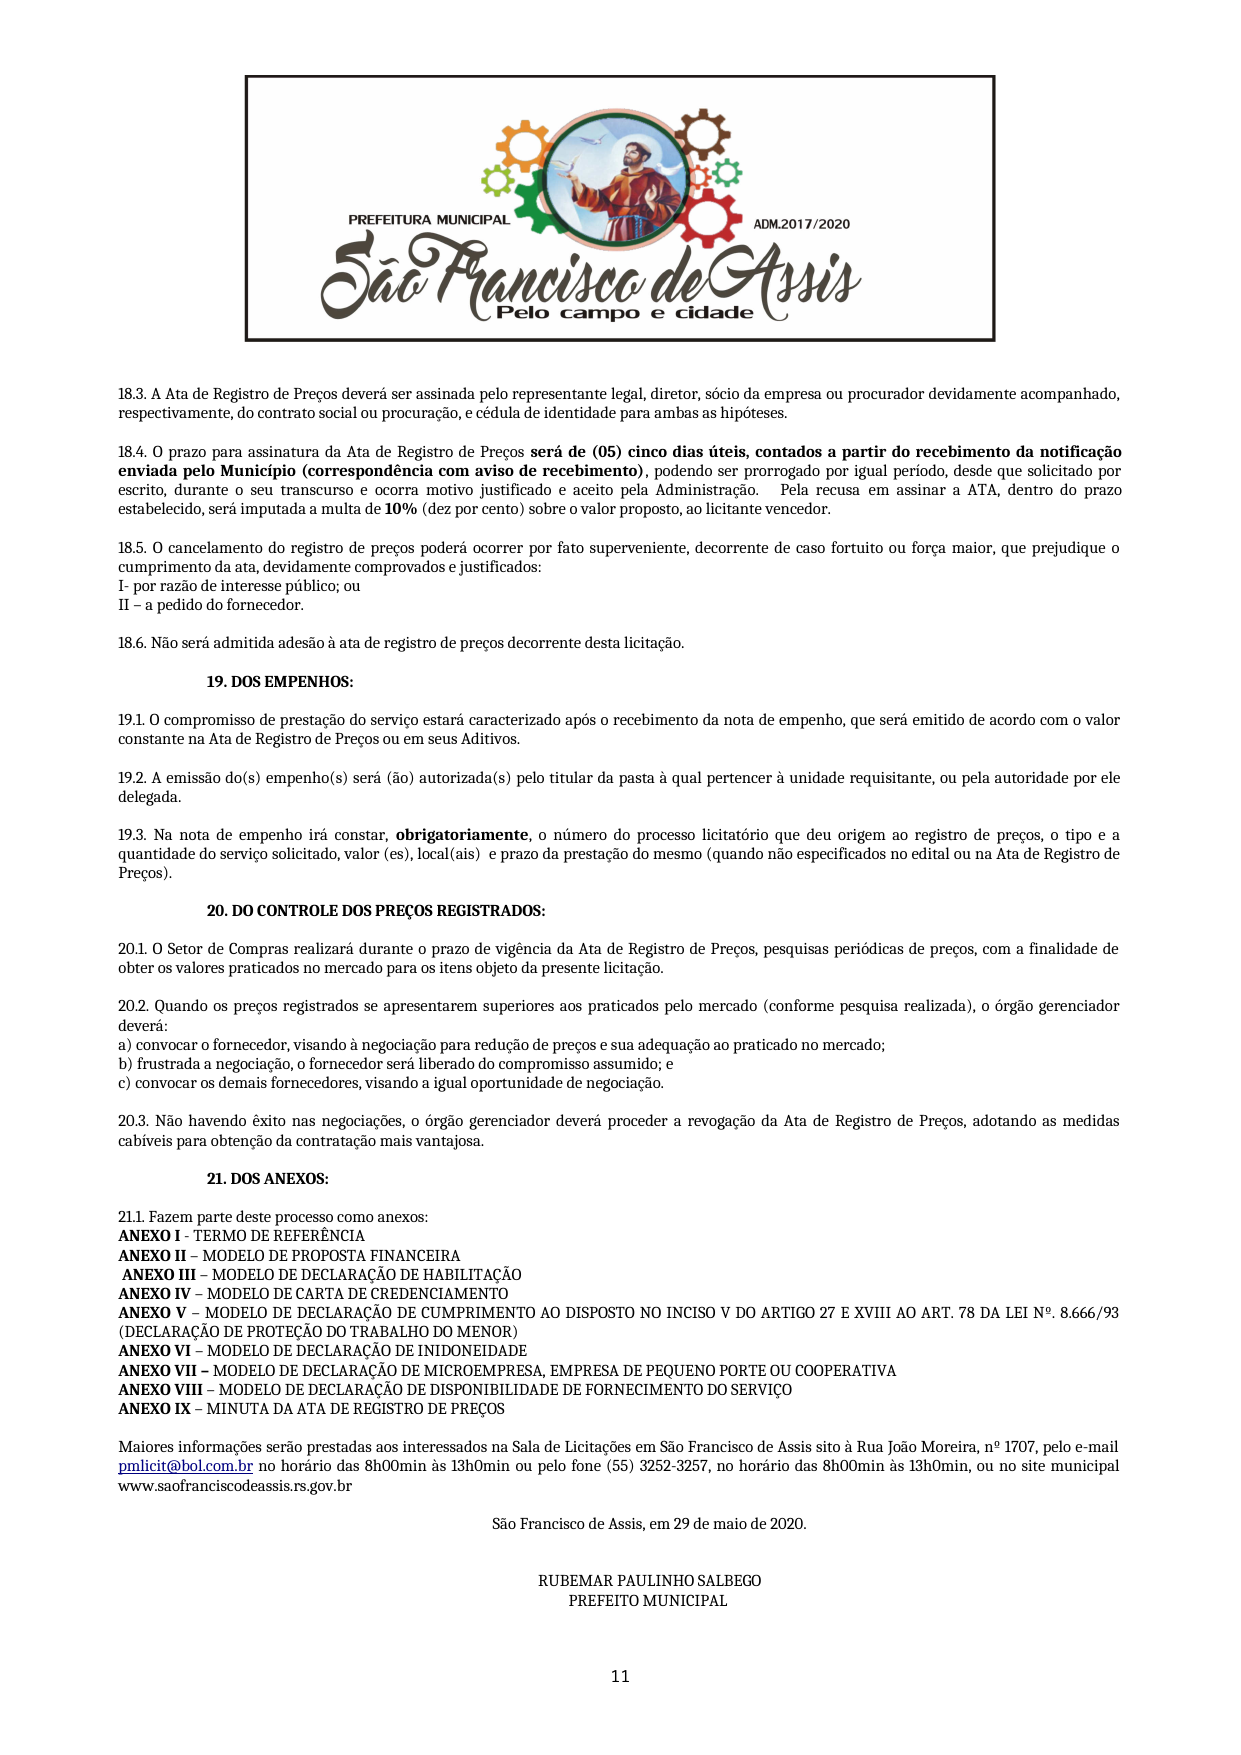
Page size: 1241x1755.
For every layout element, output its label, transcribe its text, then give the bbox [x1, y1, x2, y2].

text 19.2. A emissão do(s) empenho(s) será (ão) autorizada(s) pelo titular da pasta à qual pertencer à unidade requisitante, ou pela autoridade por ele delegada. [118, 768, 1122, 806]
text 20.1. O Setor de Compras realizará durante o prazo de vigência da Ata de Registro de Preços, pesquisas periódicas de preços, com a finalidade de obter os valores praticados no mercado para os itens objeto da presente licitação. [118, 939, 1122, 978]
text ANEXO II – MODELO DE PROPOSTA FINANCEIRA [118, 1246, 1122, 1265]
text 18.5. O cancelamento do registro de preços poderá ocorrer por fato superveniente, decorrente de caso fortuito ou força maior, que prejudique o cumprimento da ata, devidamente comprovados e justificados: [118, 538, 1122, 576]
text ANEXO IV – MODELO DE CARTA DE CREDENCIAMENTO [118, 1284, 1122, 1303]
text 20.3. Não havendo êxito nas negociações, o órgão gerenciador deverá proceder a revogação da Ata de Registro de Preços, adotando as medidas cabíveis para obtenção da contratação mais vantajosa. [118, 1112, 1122, 1150]
text 19.3. Na nota de empenho irá constar, obrigatoriamente, o número do processo licitatório que deu origem ao registro de preços, o tipo e a quantidade do serviço solicitado, valor (es), local(ais) e prazo da prestação do mesmo (quando não especificados no edital ou na Ata de Registro de Preços). [118, 826, 1122, 883]
text 19.1. O compromisso de prestação do serviço estará caracterizado após o recebimento da nota de empenho, que será emitido de acordo com o valor constante na Ata de Registro de Preços ou em seus Aditivos. [118, 711, 1122, 749]
text 21. DOS ANEXOS: [118, 1169, 1181, 1188]
text ANEXO VII – MODELO DE DECLARAÇÃO DE MICROEMPRESA, EMPRESA DE PEQUENO PORTE OU COOPERATIVA [118, 1361, 1122, 1380]
text 20.2. Quando os preços registrados se apresentarem superiores aos praticados pelo mercado (conforme pesquisa realizada), o órgão gerenciador deverá: [118, 997, 1122, 1035]
text 20. DO CONTROLE DOS PREÇOS REGISTRADOS: [118, 901, 1181, 920]
text c) convocar os demais fornecedores, visando a igual oportunidade de negociação. [118, 1073, 1122, 1093]
text São Francisco de Assis, em 29 de maio de 2020. [118, 1514, 1181, 1533]
text RUBEMAR PAULINHO SALBEGO [118, 1572, 1181, 1591]
text ANEXO V – MODELO DE DECLARAÇÃO DE CUMPRIMENTO AO DISPOSTO NO INCISO V DO ARTIGO 27 E XVIII AO ART. 78 DA LEI Nº. 8.666/93 (DECLARAÇÃO DE PROTEÇÃO DO TRABALHO DO MENOR) [118, 1303, 1122, 1342]
text Maiores informações serão prestadas aos interessados na Sala de Licitações em São Francisco de Assis sito à Rua João Moreira, nº 1707, pelo e-mail pmlicit@bol.com.br no horário das 8h00min às 13h0min ou pelo fone (55) 3252-3257, no horário das 8h00min às 13h0min, ou no site municipal www.saofranciscodeassis.rs.gov.br [118, 1438, 1122, 1495]
text 18.4. O prazo para assinatura da Ata de Registro de Preços será de (05) cinco dias úteis, contados a partir do recebimento da notificação enviada pelo Município (correspondência com aviso de recebimento), podendo ser prorrogado por igual período, desde que solicitado por escrito, durante o seu transcurso e ocorra motivo justificado e aceito pela Administração. Pela recusa em assinar a ATA, dentro do prazo estabelecido, será imputada a multa de 10% (dez por cento) sobre o valor proposto, ao licitante vencedor. [118, 442, 1122, 519]
text ANEXO VIII – MODELO DE DECLARAÇÃO DE DISPONIBILIDADE DE FORNECIMENTO DO SERVIÇO [118, 1380, 1122, 1399]
text 19. DOS EMPENHOS: [118, 672, 1181, 691]
text ANEXO I - TERMO DE REFERÊNCIA [118, 1227, 1122, 1246]
text PREFEITO MUNICIPAL [118, 1591, 1181, 1610]
text b) frustrada a negociação, o fornecedor será liberado do compromisso assumido; e [118, 1054, 1122, 1073]
text I- por razão de interesse público; ou [118, 576, 1122, 596]
text 18.3. A Ata de Registro de Preços deverá ser assinada pelo representante legal, diretor, sócio da empresa ou procurador devidamente acompanhado, respectivamente, do contrato social ou procuração, e cédula de identidade para ambas as hipóteses. [118, 385, 1122, 423]
text 21.1. Fazem parte deste processo como anexos: [118, 1208, 1122, 1227]
text 18.6. Não será admitida adesão à ata de registro de preços decorrente desta licitação. [118, 634, 1122, 653]
text II – a pedido do fornecedor. [118, 596, 1122, 615]
text ANEXO IX – MINUTA DA ATA DE REGISTRO DE PREÇOS [118, 1399, 1122, 1418]
text a) convocar o fornecedor, visando à negociação para redução de preços e sua adequação ao praticado no mercado; [118, 1035, 1122, 1054]
text ANEXO III – MODELO DE DECLARAÇÃO DE HABILITAÇÃO [118, 1265, 1122, 1284]
text ANEXO VI – MODELO DE DECLARAÇÃO DE INIDONEIDADE [118, 1342, 1122, 1361]
